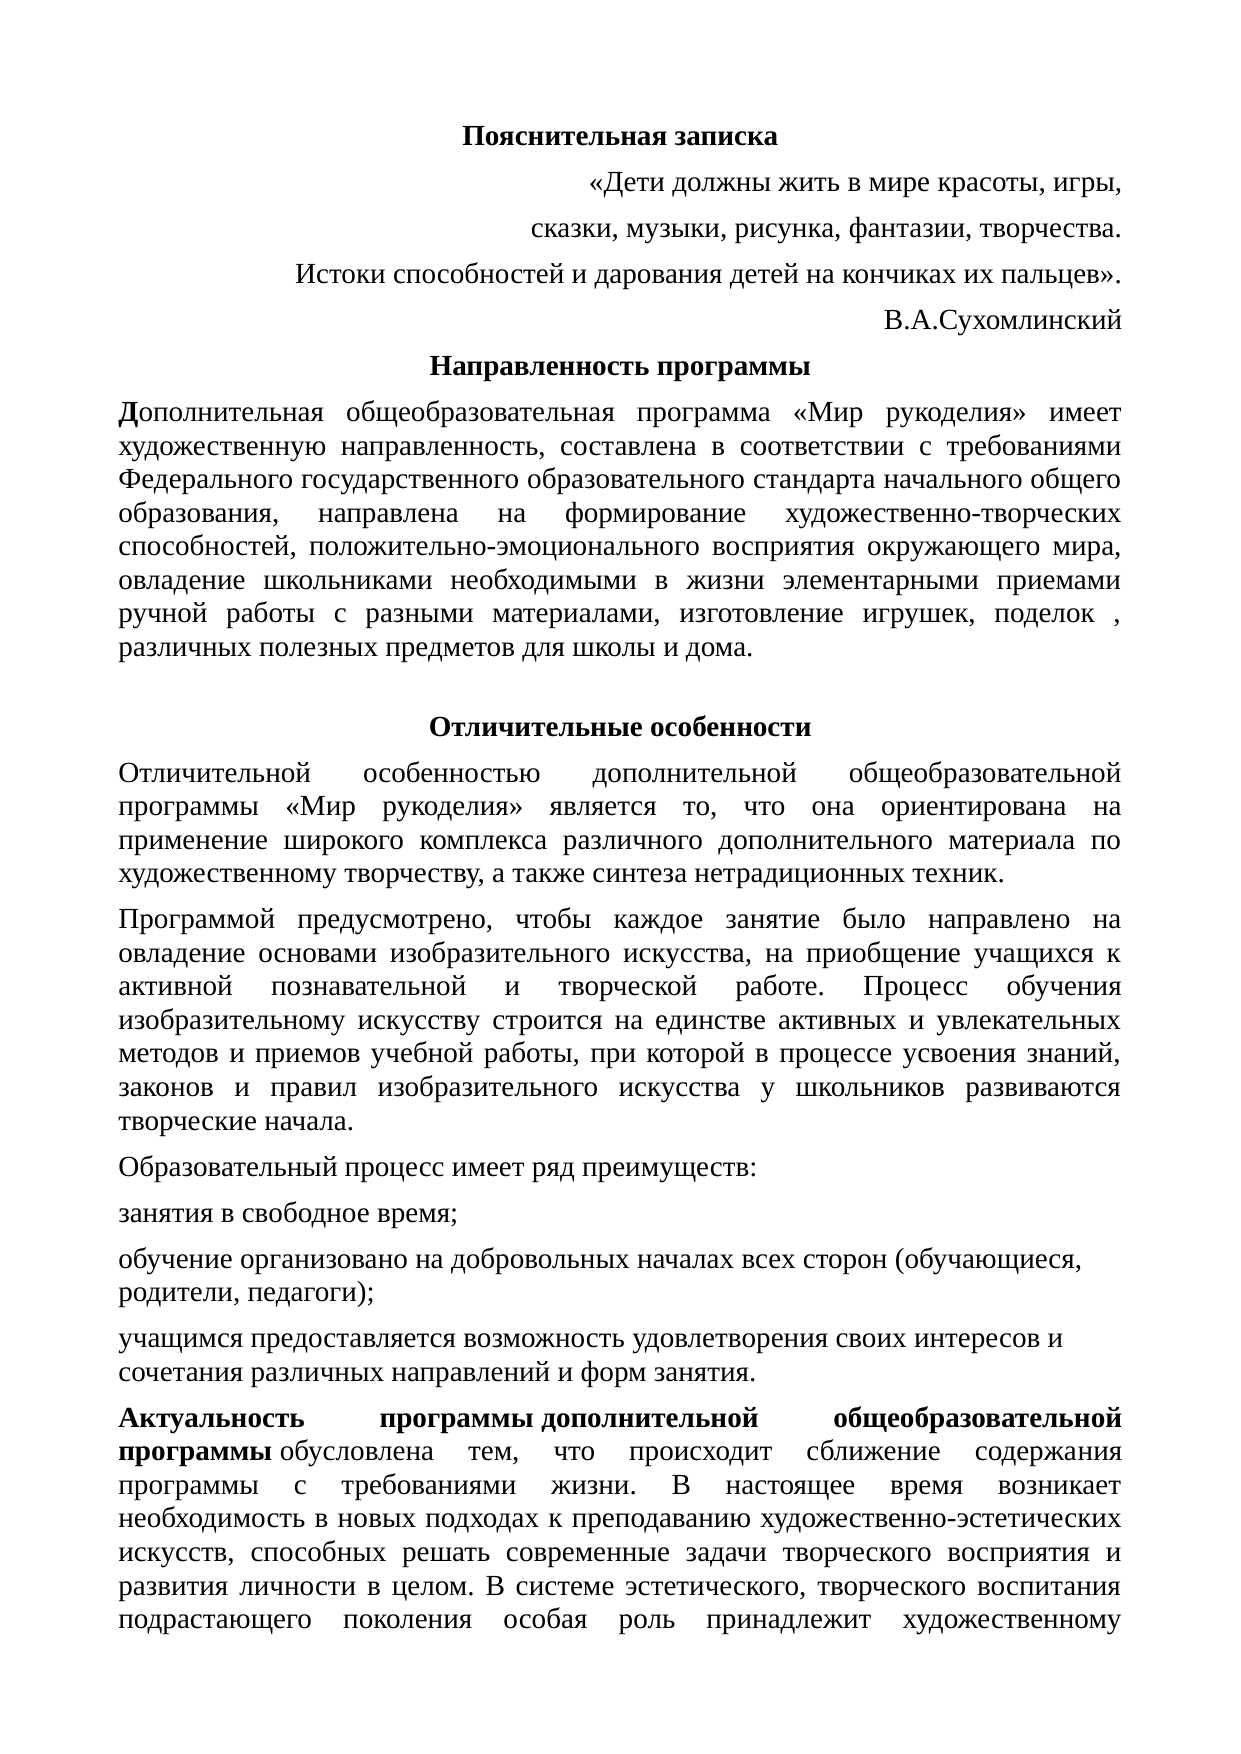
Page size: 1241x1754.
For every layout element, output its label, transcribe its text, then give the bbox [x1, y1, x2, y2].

text Образовательный процесс имеет ряд преимуществ: [118, 1149, 1122, 1182]
text Отличительные особенности [118, 675, 1122, 742]
text учащимся предоставляется возможность удовлетворения своих интересов и сочетания различных направлений и форм занятия. [118, 1320, 1122, 1387]
text Истоки способностей и дарования детей на кончиках их пальцев». [118, 256, 1122, 290]
text Пояснительная записка [118, 118, 1122, 152]
text сказки, музыки, рисунка, фантазии, творчества. [118, 210, 1122, 244]
text В.А.Сухомлинский [118, 302, 1122, 336]
text Направленность программы [118, 348, 1122, 382]
text «Дети должны жить в мире красоты, игры, [118, 164, 1122, 198]
text обучение организовано на добровольных началах всех сторон (обучающиеся, родите­ли, педагоги); [118, 1241, 1122, 1308]
text Отличительной особенностью дополнительной общеобразовательной программы «Мир рукоделия» является то, что она ориентирована на применение широкого комплекса различного дополнительного материала по художественному творчеству, а также синтеза нетрадиционных техник. [118, 755, 1122, 889]
text занятия в свободное время; [118, 1195, 1122, 1228]
text Актуальность программы дополнительной общеобразовательной программы обусловлена тем, что происходит сближение содержа­ния программы с требованиями жизни. В настоящее время возникает необходимость в но­вых подходах к преподаванию художественно-эстетических искусств, способных решать современные задачи творческого восприятия и развития личности в целом. В системе эстетического, творческого воспитания подрастающего поколения особая роль принадлежит художественному [118, 1400, 1122, 1635]
text Программой предусмотрено, чтобы каждое занятие было направлено на овладение основами изобразительного искусства, на приобщение учащихся к активной познаватель­ной и творческой работе. Процесс обучения изобразительному искусству строится на единстве активных и увлекательных методов и приемов учебной работы, при которой в процессе усвоения знаний, законов и правил изобразительного искусства у школьников развиваются творческие начала. [118, 901, 1122, 1136]
text Дополнительная общеобразовательная программа «Мир рукоделия» имеет художественную направленность, составлена в соответствии с требованиями Федерального государственного образовательного стандарта начального общего образования, направлена на формирование художественно-творческих способностей, положительно-эмоционального восприятия окружающего мира, овладение школьниками необходимыми в жизни элементарными приемами ручной работы с разными материалами, изготовление игрушек, поделок , различных полезных предметов для школы и дома. [118, 394, 1122, 663]
